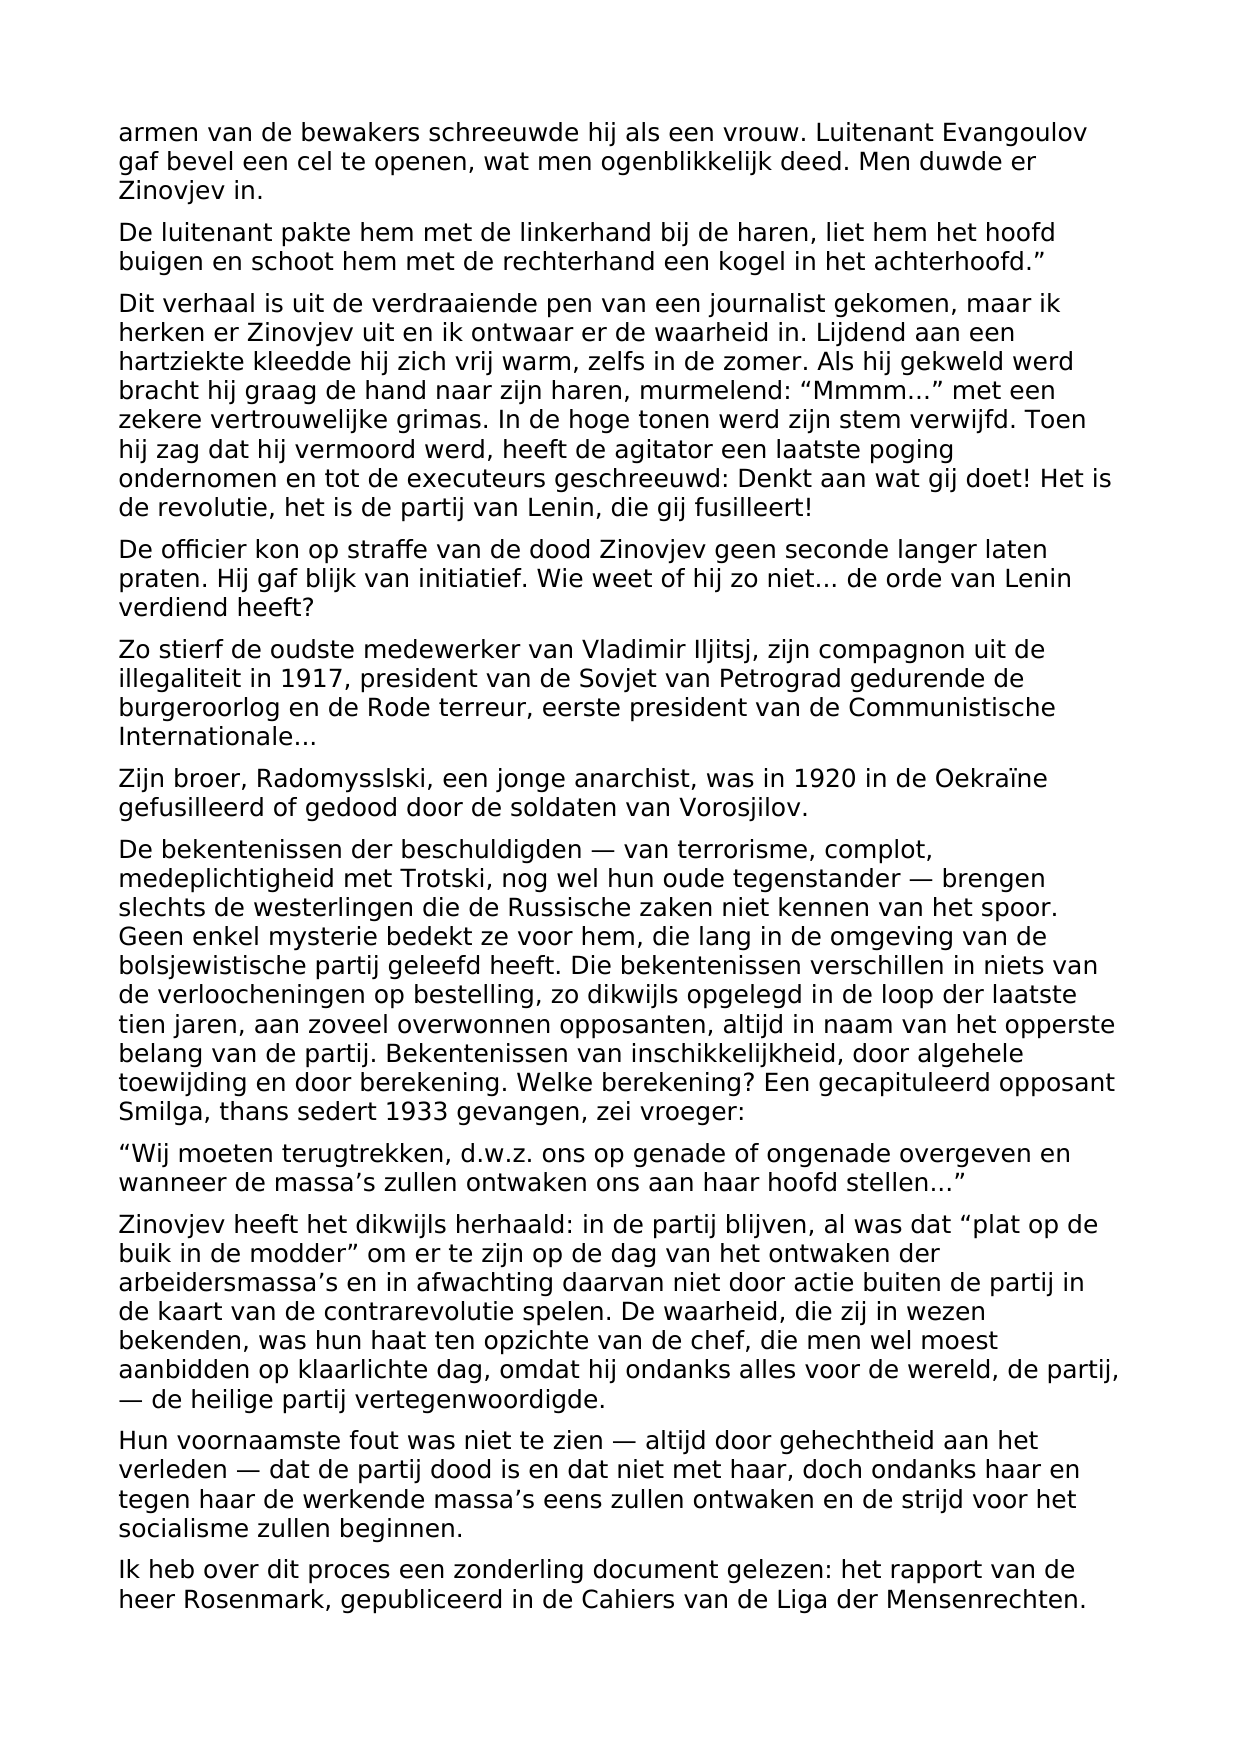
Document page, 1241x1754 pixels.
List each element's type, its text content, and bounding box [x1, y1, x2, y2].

text “Wij moeten terugtrekken, d.w.z. ons op genade of ongenade overgeven en wanneer de massa’s zullen ontwaken ons aan haar hoofd stellen...” [118, 1139, 1122, 1197]
text De luitenant pakte hem met de linkerhand bij de haren, liet hem het hoofd buigen en schoot hem met de rechterhand een kogel in het achterhoofd.” [118, 218, 1122, 276]
text Ik heb over dit proces een zonderling document gelezen: het rapport van de heer Rosenmark, gepubliceerd in de Cahiers van de Liga der Mensenrechten. [118, 1556, 1122, 1614]
text De officier kon op straffe van de dood Zinovjev geen seconde langer laten praten. Hij gaf blijk van initiatief. Wie weet of hij zo niet... de orde van Lenin verdiend heeft? [118, 535, 1122, 622]
text Hun voornaamste fout was niet te zien — altijd door gehechtheid aan het verleden — dat de partij dood is en dat niet met haar, doch ondanks haar en tegen haar de werkende massa’s eens zullen ontwaken en de strijd voor het socialisme zullen beginnen. [118, 1426, 1122, 1543]
text Zo stierf de oudste medewerker van Vladimir Iljitsj, zijn compagnon uit de illegaliteit in 1917, president van de Sovjet van Petrograd gedurende de burgeroorlog en de Rode terreur, eerste president van de Communistische Internationale... [118, 635, 1122, 751]
text Zijn broer, Radomysslski, een jonge anarchist, was in 1920 in de Oekraïne gefusilleerd of gedood door de soldaten van Vorosjilov. [118, 764, 1122, 822]
text Zinovjev heeft het dikwijls herhaald: in de partij blijven, al was dat “plat op de buik in de modder” om er te zijn op de dag van het ontwaken der arbeidersmassa’s en in afwachting daarvan niet door actie buiten de partij in de kaart van de contrarevolutie spelen. De waarheid, die zij in wezen bekenden, was hun haat ten opzichte van de chef, die men wel moest aanbidden op klaarlichte dag, omdat hij ondanks alles voor de wereld, de partij, — de heilige partij vertegenwoordigde. [118, 1210, 1122, 1414]
text De bekentenissen der beschuldigden — van terrorisme, complot, medeplichtigheid met Trotski, nog wel hun oude tegenstander — brengen slechts de westerlingen die de Russische zaken niet kennen van het spoor. Geen enkel mysterie bedekt ze voor hem, die lang in de omgeving van de bolsjewistische partij geleefd heeft. Die bekentenissen verschillen in niets van de verloocheningen op bestelling, zo dikwijls opgelegd in de loop der laatste tien jaren, aan zoveel overwonnen opposanten, altijd in naam van het opperste belang van de partij. Bekentenissen van inschikkelijkheid, door algehele toewijding en door berekening. Welke berekening? Een gecapituleerd opposant Smilga, thans sedert 1933 gevangen, zei vroeger: [118, 835, 1122, 1126]
text Dit verhaal is uit de verdraaiende pen van een journalist gekomen, maar ik herken er Zinovjev uit en ik ontwaar er de waarheid in. Lijdend aan een hartziekte kleedde hij zich vrij warm, zelfs in de zomer. Als hij gekweld werd bracht hij graag de hand naar zijn haren, murmelend: “Mmmm...” met een zekere vertrouwelijke grimas. In de hoge tonen werd zijn stem verwijfd. Toen hij zag dat hij vermoord werd, heeft de agitator een laatste poging ondernomen en tot de executeurs geschreeuwd: Denkt aan wat gij doet! Het is de revolutie, het is de partij van Lenin, die gij fusilleert! [118, 289, 1122, 522]
text armen van de bewakers schreeuwde hij als een vrouw. Luitenant Evangoulov gaf bevel een cel te openen, wat men ogenblikkelijk deed. Men duwde er Zinovjev in. [118, 118, 1122, 206]
